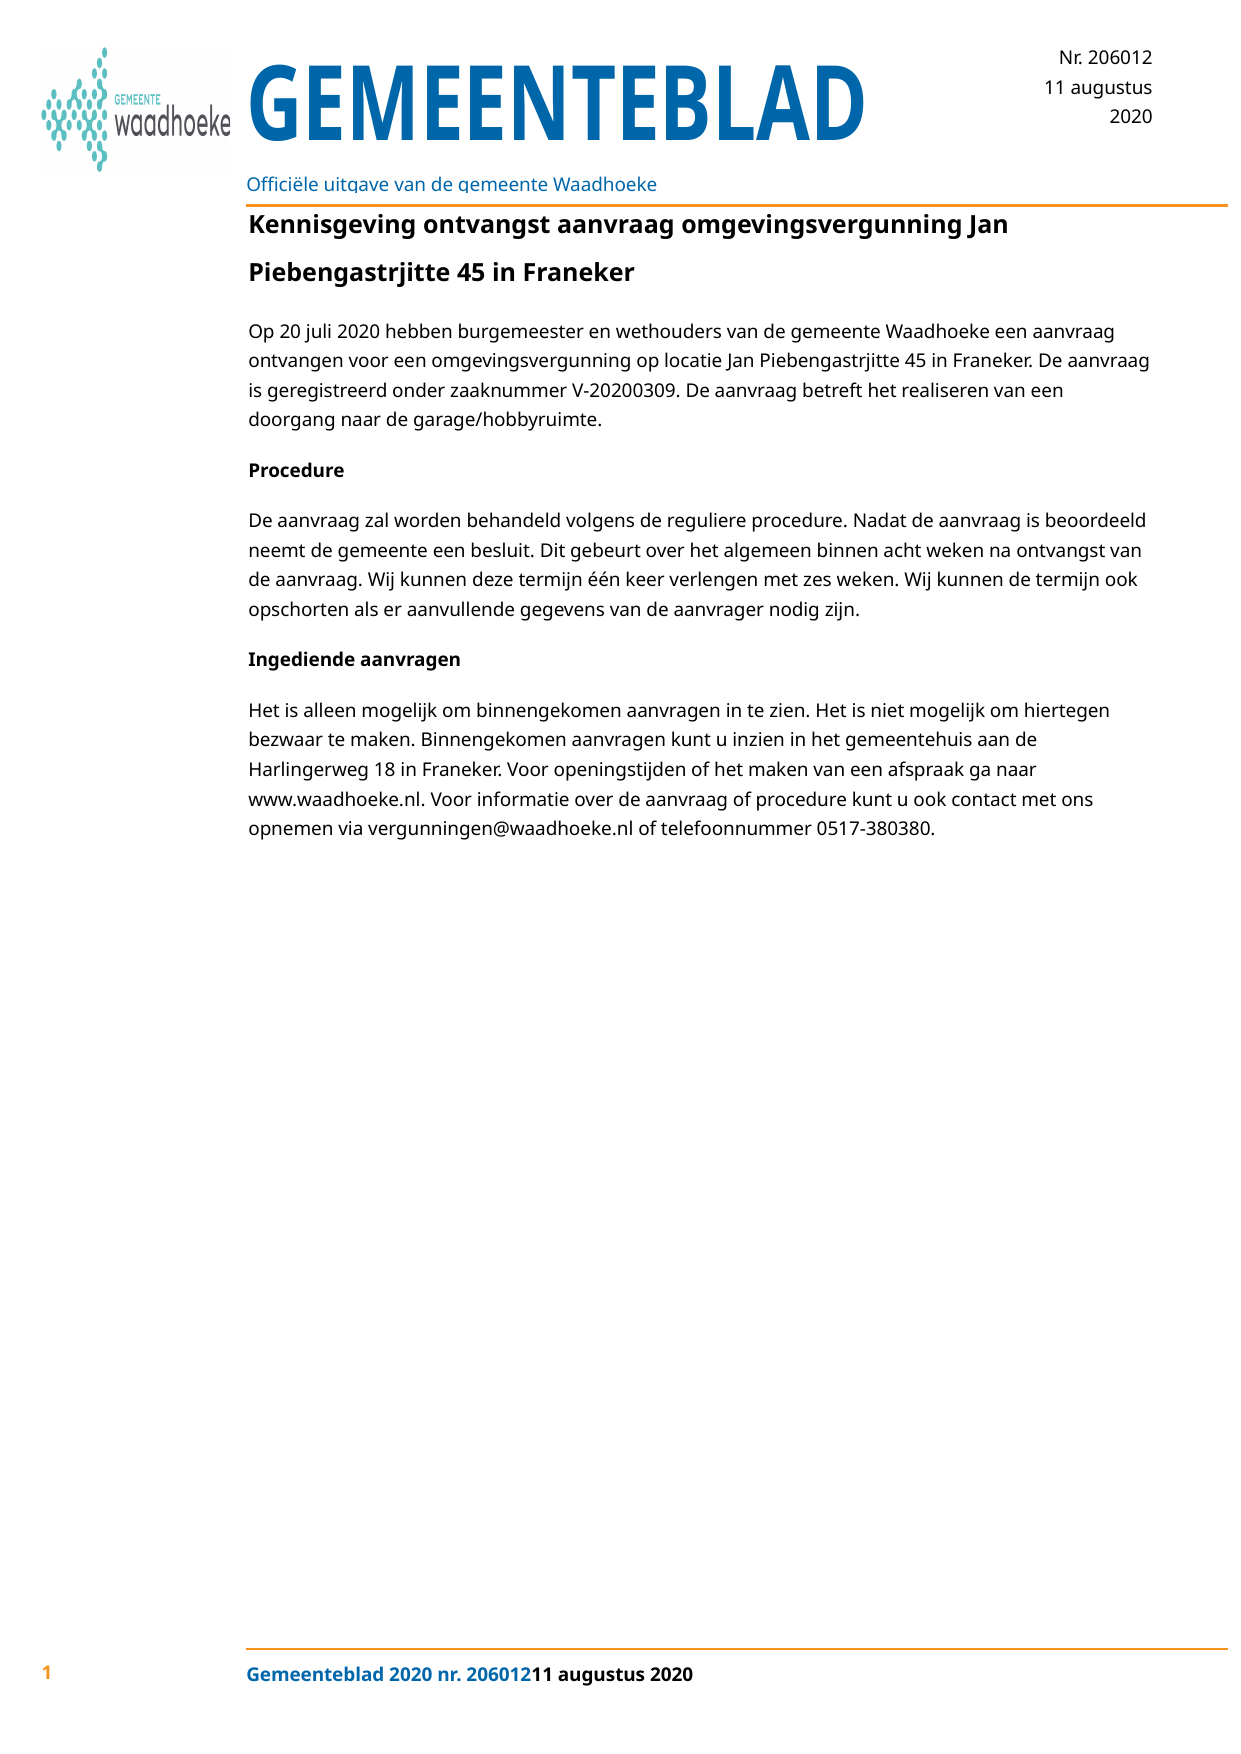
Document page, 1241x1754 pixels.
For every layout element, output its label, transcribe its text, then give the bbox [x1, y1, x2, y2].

text Ingediende aanvragen [248, 647, 1152, 672]
picture [41, 47, 231, 172]
text De aanvraag zal worden behandeld volgens de reguliere procedure. Nadat de aanvraag is beoordeeld neemt de gemeente een besluit. Dit gebeurt over het algemeen binnen acht weken na ontvangst van de aanvraag. Wij kunnen deze termijn één keer verlengen met zes weken. Wij kunnen de termijn ook opschorten als er aanvullende gegevens van de aanvrager nodig zijn. [248, 507, 1152, 622]
text Kennisgeving ontvangst aanvraag omgevingsvergunning Jan Piebengastrjitte 45 in Franeker [248, 207, 1152, 288]
text Procedure [248, 457, 1152, 483]
text Het is alleen mogelijk om binnengekomen aanvragen in te zien. Het is niet mogelijk om hiertegen bezwaar te maken. Binnengekomen aanvragen kunt u inzien in het gemeentehuis aan de Harlingerweg 18 in Franeker. Voor openingstijden of het maken van een afspraak ga naar www.waadhoeke.nl. Voor informatie over de aanvraag of procedure kunt u ook contact met ons opnemen via vergunningen@waadhoeke.nl of telefoonnummer 0517-380380. [248, 697, 1152, 841]
text Op 20 juli 2020 hebben burgemeester en wethouders van de gemeente Waadhoeke een aanvraag ontvangen voor een omgevingsvergunning op locatie Jan Piebengastrjitte 45 in Franeker. De aanvraag is geregistreerd onder zaaknummer V-20200309. De aanvraag betreft het realiseren van een doorgang naar de garage/hobbyruimte. [248, 318, 1152, 432]
